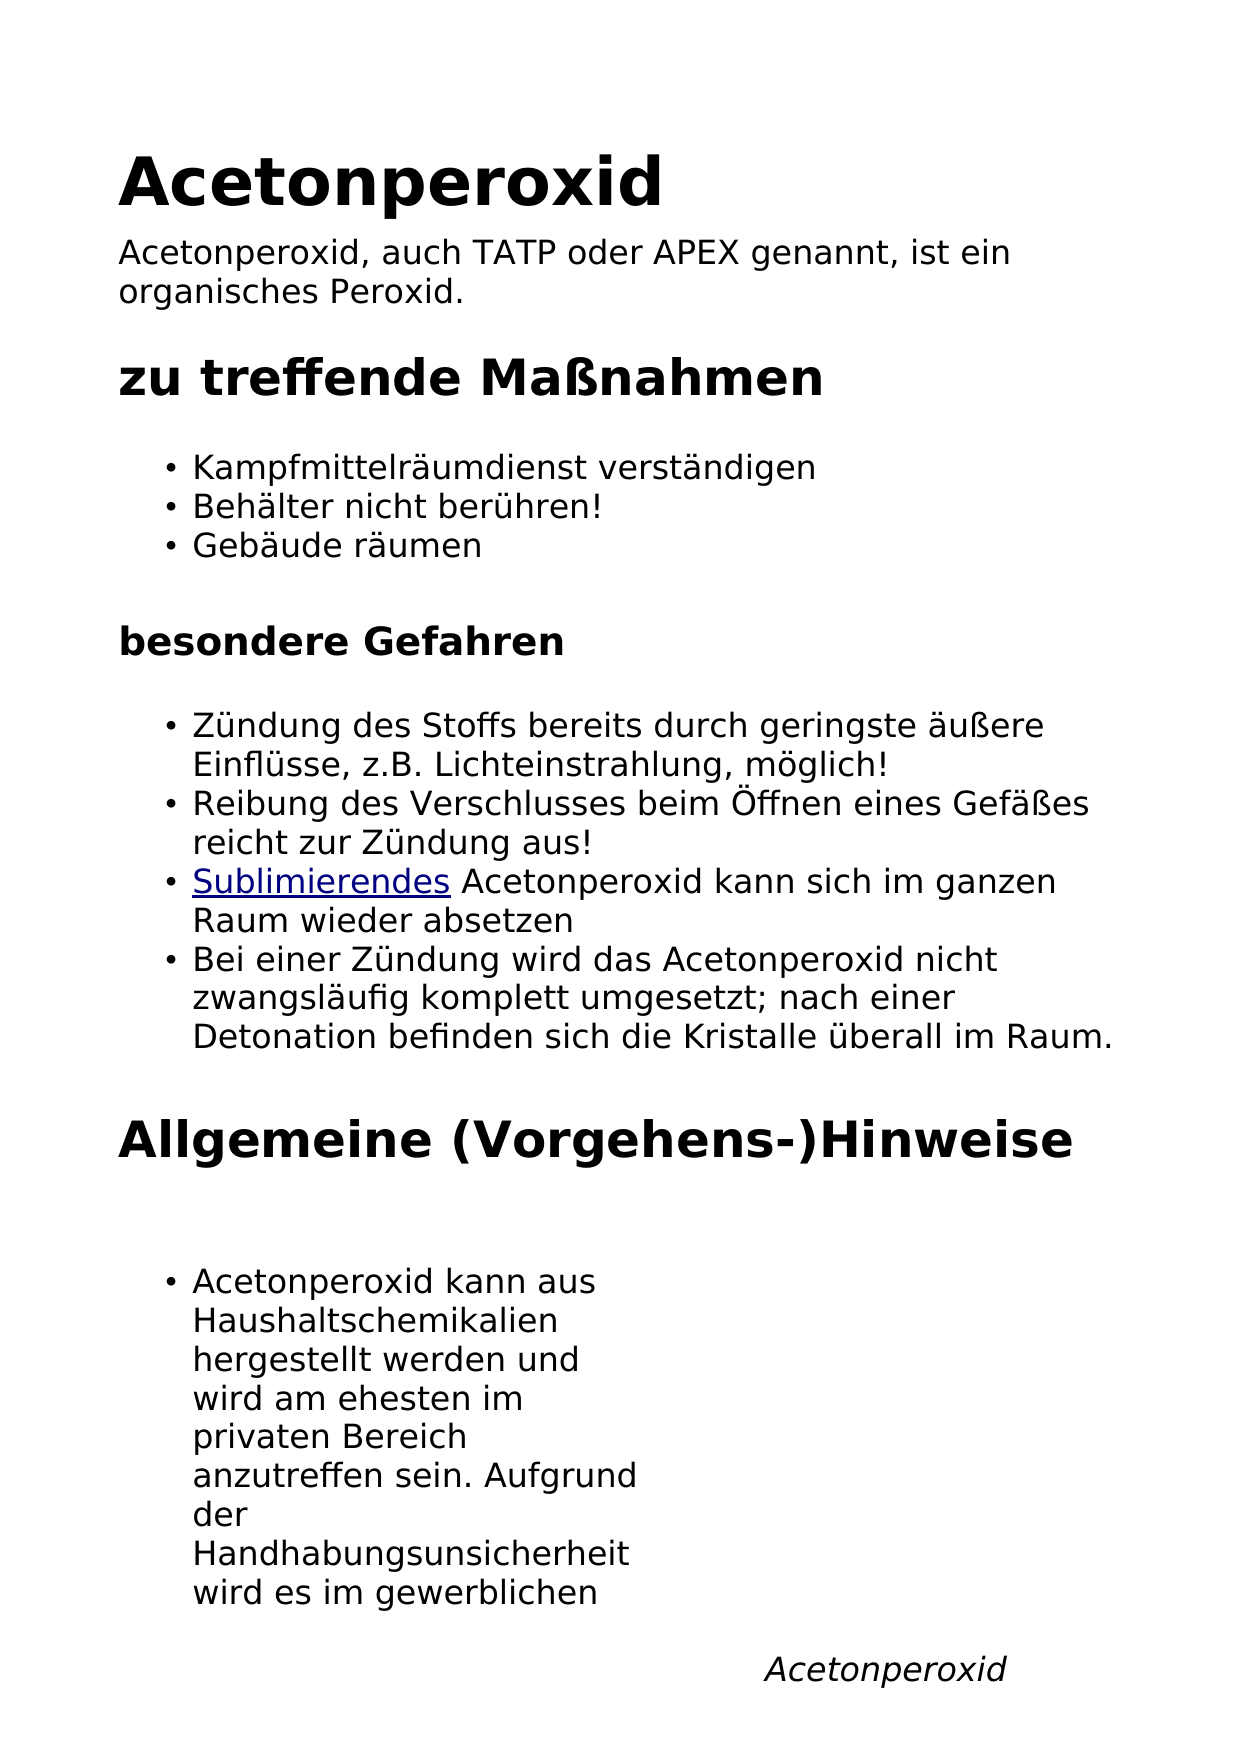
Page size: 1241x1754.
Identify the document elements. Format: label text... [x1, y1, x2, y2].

list Gebäude räumen [177, 526, 1122, 565]
list Kampfmittelräumdienst verständigen [177, 449, 1122, 487]
subtitle besondere Gefahren [118, 620, 1122, 665]
list Reibung des Verschlusses beim Öffnen eines Gefäßes reicht zur Zündung aus! [177, 784, 1122, 862]
list Sublimierendes Acetonperoxid kann sich im ganzen Raum wieder absetzen [177, 862, 1122, 940]
text Acetonperoxid, auch TATP oder APEX genannt, ist ein organisches Peroxid. [118, 233, 1122, 311]
text Acetonperoxid [653, 1194, 1122, 1689]
subtitle Acetonperoxid [118, 143, 1122, 221]
subtitle zu treffende Maßnahmen [118, 348, 1122, 407]
list Behälter nicht berühren! [177, 487, 1122, 526]
list Zündung des Stoffs bereits durch geringste äußere Einflüsse, z.B. Lichteinstrahlung, möglich! [177, 707, 1122, 784]
list Bei einer Zündung wird das Acetonperoxid nicht zwangsläufig komplett umgesetzt; nach einer Detonation befinden sich die Kristalle überall im Raum. [177, 940, 1122, 1057]
list Acetonperoxid kann aus Haushaltschemikalien hergestellt werden und wird am ehesten im privaten Bereich anzutreffen sein. Aufgrund der Handhabungsunsicherheit wird es im gewerblichen [177, 1263, 653, 1612]
subtitle Allgemeine (Vorgehens-)Hinweise [118, 1111, 1122, 1169]
